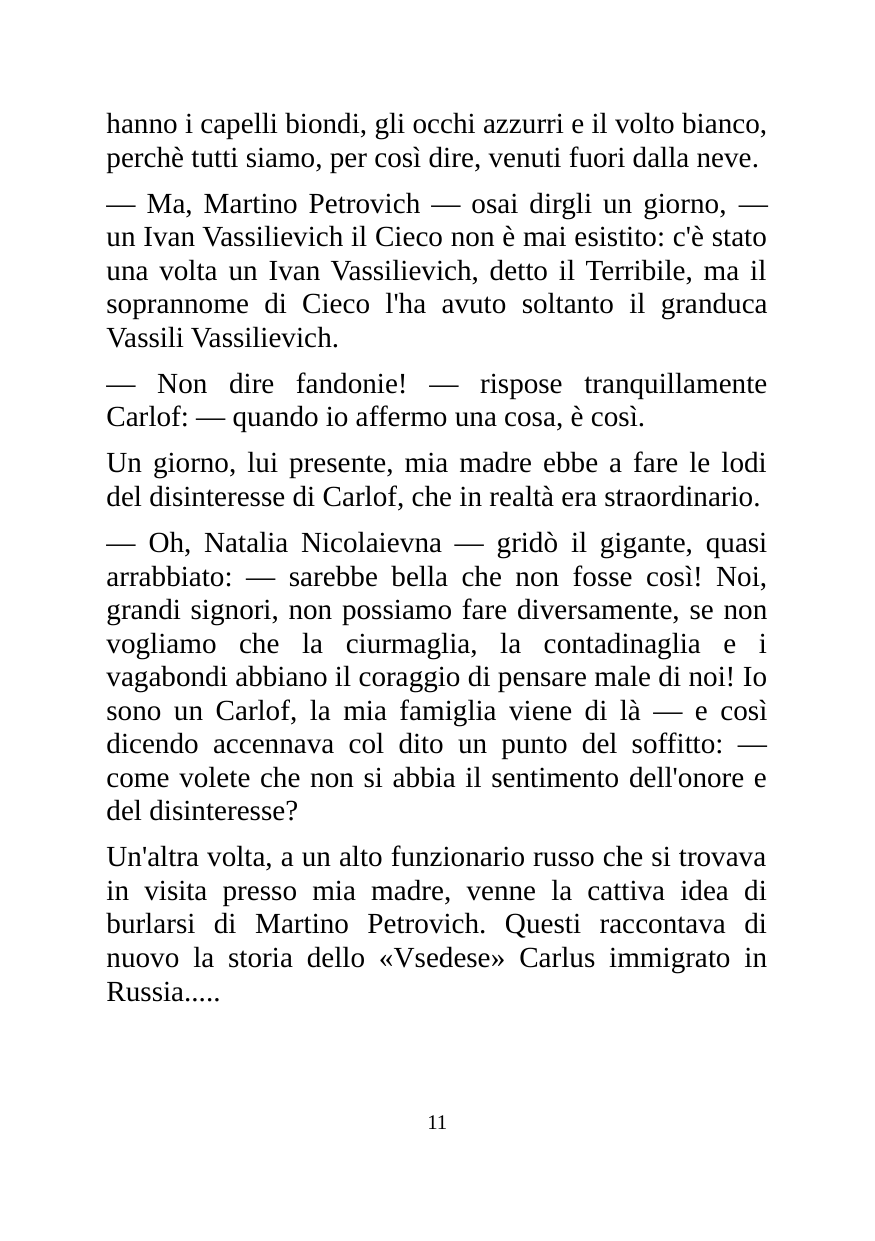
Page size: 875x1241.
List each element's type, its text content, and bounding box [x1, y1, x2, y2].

text Un giorno, lui presente, mia madre ebbe a fare le lodi del disinteresse di Carlof, che in realtà era straordinario. [106, 446, 768, 513]
text hanno i capelli biondi, gli occhi azzurri e il volto bianco, perchè tutti siamo, per così dire, venuti fuori dalla neve. [106, 106, 768, 173]
text — Ma, Martino Petrovich — osai dirgli un giorno, — un Ivan Vassilievich il Cieco non è mai esistito: c'è stato una volta un Ivan Vassilievich, detto il Terribile, ma il soprannome di Cieco l'ha avuto soltanto il granduca Vassili Vassilievich. [106, 186, 768, 353]
text — Oh, Natalia Nicolaievna — gridò il gigante, quasi arrabbiato: — sarebbe bella che non fosse così! Noi, grandi signori, non possiamo fare diversamente, se non vogliamo che la ciurmaglia, la contadinaglia e i vagabondi abbiano il coraggio di pensare male di noi! Io sono un Carlof, la mia famiglia viene di là — e così dicendo accennava col dito un punto del soffitto: — come volete che non si abbia il sentimento dell'onore e del disinteresse? [106, 525, 768, 827]
text Un'altra volta, a un alto funzionario russo che si trovava in visita presso mia madre, venne la cattiva idea di burlarsi di Martino Petrovich. Questi raccontava di nuovo la storia dello «Vsedese» Carlus immigrato in Russia..... [106, 839, 768, 1007]
text — Non dire fandonie! — rispose tranquillamente Carlof: — quando io affermo una cosa, è così. [106, 366, 768, 433]
